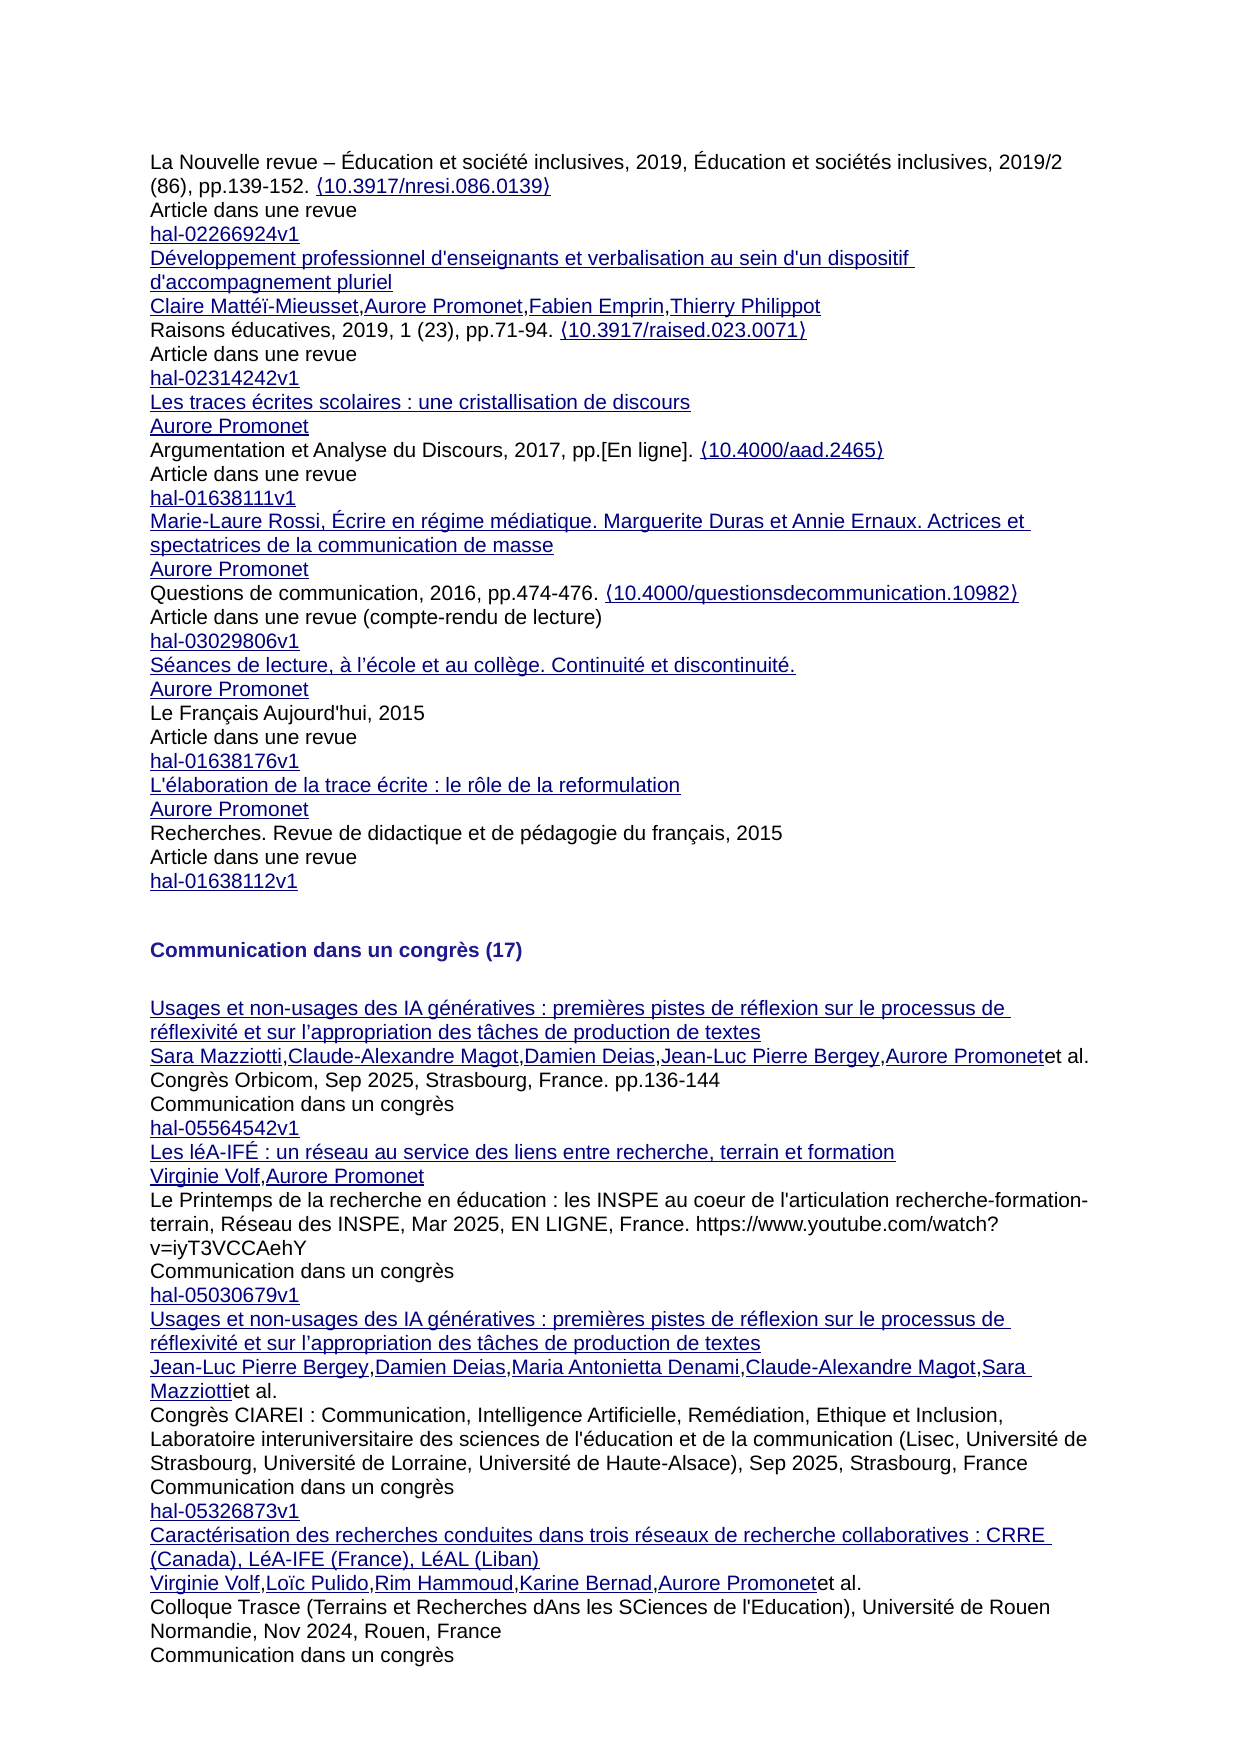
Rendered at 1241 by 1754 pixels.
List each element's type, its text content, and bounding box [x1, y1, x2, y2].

table_cell Marie-Laure Rossi, Écrire en régime médiatique. Marguerite Duras et Annie Ernaux. Actrices et spectatrices de la communication de masse Aurore Promonet Questions de communication, 2016, pp.474-476. ⟨10.4000/questionsdecommunication.10982⟩ Article dans une revue (compte-rendu de lecture) hal-03029806v1 [150, 509, 1090, 653]
table_cell Usages et non-usages des IA génératives : premières pistes de réflexion sur le processus de réflexivité et sur l’appropriation des tâches de production de textes Jean-Luc Pierre Bergey,Damien Deias,Maria Antonietta Denami,Claude-Alexandre Magot,Sara Mazziottiet al. Congrès CIAREI : Communication, Intelligence Artificielle, Remédiation, Ethique et Inclusion, Laboratoire interuniversitaire des sciences de l'éducation et de la communication (Lisec, Université de Strasbourg, Université de Lorraine, Université de Haute-Alsace), Sep 2025, Strasbourg, France Communication dans un congrès hal-05326873v1 [150, 1307, 1090, 1523]
table_cell Développement professionnel d'enseignants et verbalisation au sein d'un dispositif d'accompagnement pluriel Claire Mattéï-Mieusset,Aurore Promonet,Fabien Emprin,Thierry Philippot Raisons éducatives, 2019, 1 (23), pp.71-94. ⟨10.3917/raised.023.0071⟩ Article dans une revue hal-02314242v1 [150, 246, 1090, 389]
table_cell L'élaboration de la trace écrite : le rôle de la reformulation Aurore Promonet Recherches. Revue de didactique et de pédagogie du français, 2015 Article dans une revue hal-01638112v1 [150, 773, 1090, 893]
table_cell Les léA-IFÉ : un réseau au service des liens entre recherche, terrain et formation Virginie Volf,Aurore Promonet Le Printemps de la recherche en éducation : les INSPE au coeur de l'articulation recherche-formation-terrain, Réseau des INSPE, Mar 2025, EN LIGNE, France. https://www.youtube.com/watch?v=iyT3VCCAehY Communication dans un congrès hal-05030679v1 [150, 1140, 1090, 1307]
table_cell Séances de lecture, à l’école et au collège. Continuité et discontinuité. Aurore Promonet Le Français Aujourd'hui, 2015 Article dans une revue hal-01638176v1 [150, 653, 1090, 773]
subtitle Communication dans un congrès (17) [150, 937, 1090, 961]
table_header Usages et non-usages des IA génératives : premières pistes de réflexion sur le processus de réflexivité et sur l’appropriation des tâches de production de textes Sara Mazziotti,Claude-Alexandre Magot,Damien Deias,Jean-Luc Pierre Bergey,Aurore Promonetet al. Congrès Orbicom, Sep 2025, Strasbourg, France. pp.136-144 Communication dans un congrès hal-05564542v1 [150, 996, 1090, 1139]
table_cell Les traces écrites scolaires : une cristallisation de discours Aurore Promonet Argumentation et Analyse du Discours, 2017, pp.[En ligne]. ⟨10.4000/aad.2465⟩ Article dans une revue hal-01638111v1 [150, 390, 1090, 509]
table_cell La Nouvelle revue – Éducation et société inclusives, 2019, Éducation et sociétés inclusives, 2019/2 (86), pp.139-152. ⟨10.3917/nresi.086.0139⟩ Article dans une revue hal-02266924v1 [150, 150, 1090, 246]
table_cell Caractérisation des recherches conduites dans trois réseaux de recherche collaboratives : CRRE (Canada), LéA-IFE (France), LéAL (Liban) Virginie Volf,Loïc Pulido,Rim Hammoud,Karine Bernad,Aurore Promonetet al. Colloque Trasce (Terrains et Recherches dAns les SCiences de l'Education), Université de Rouen Normandie, Nov 2024, Rouen, France Communication dans un congrès [150, 1523, 1090, 1667]
